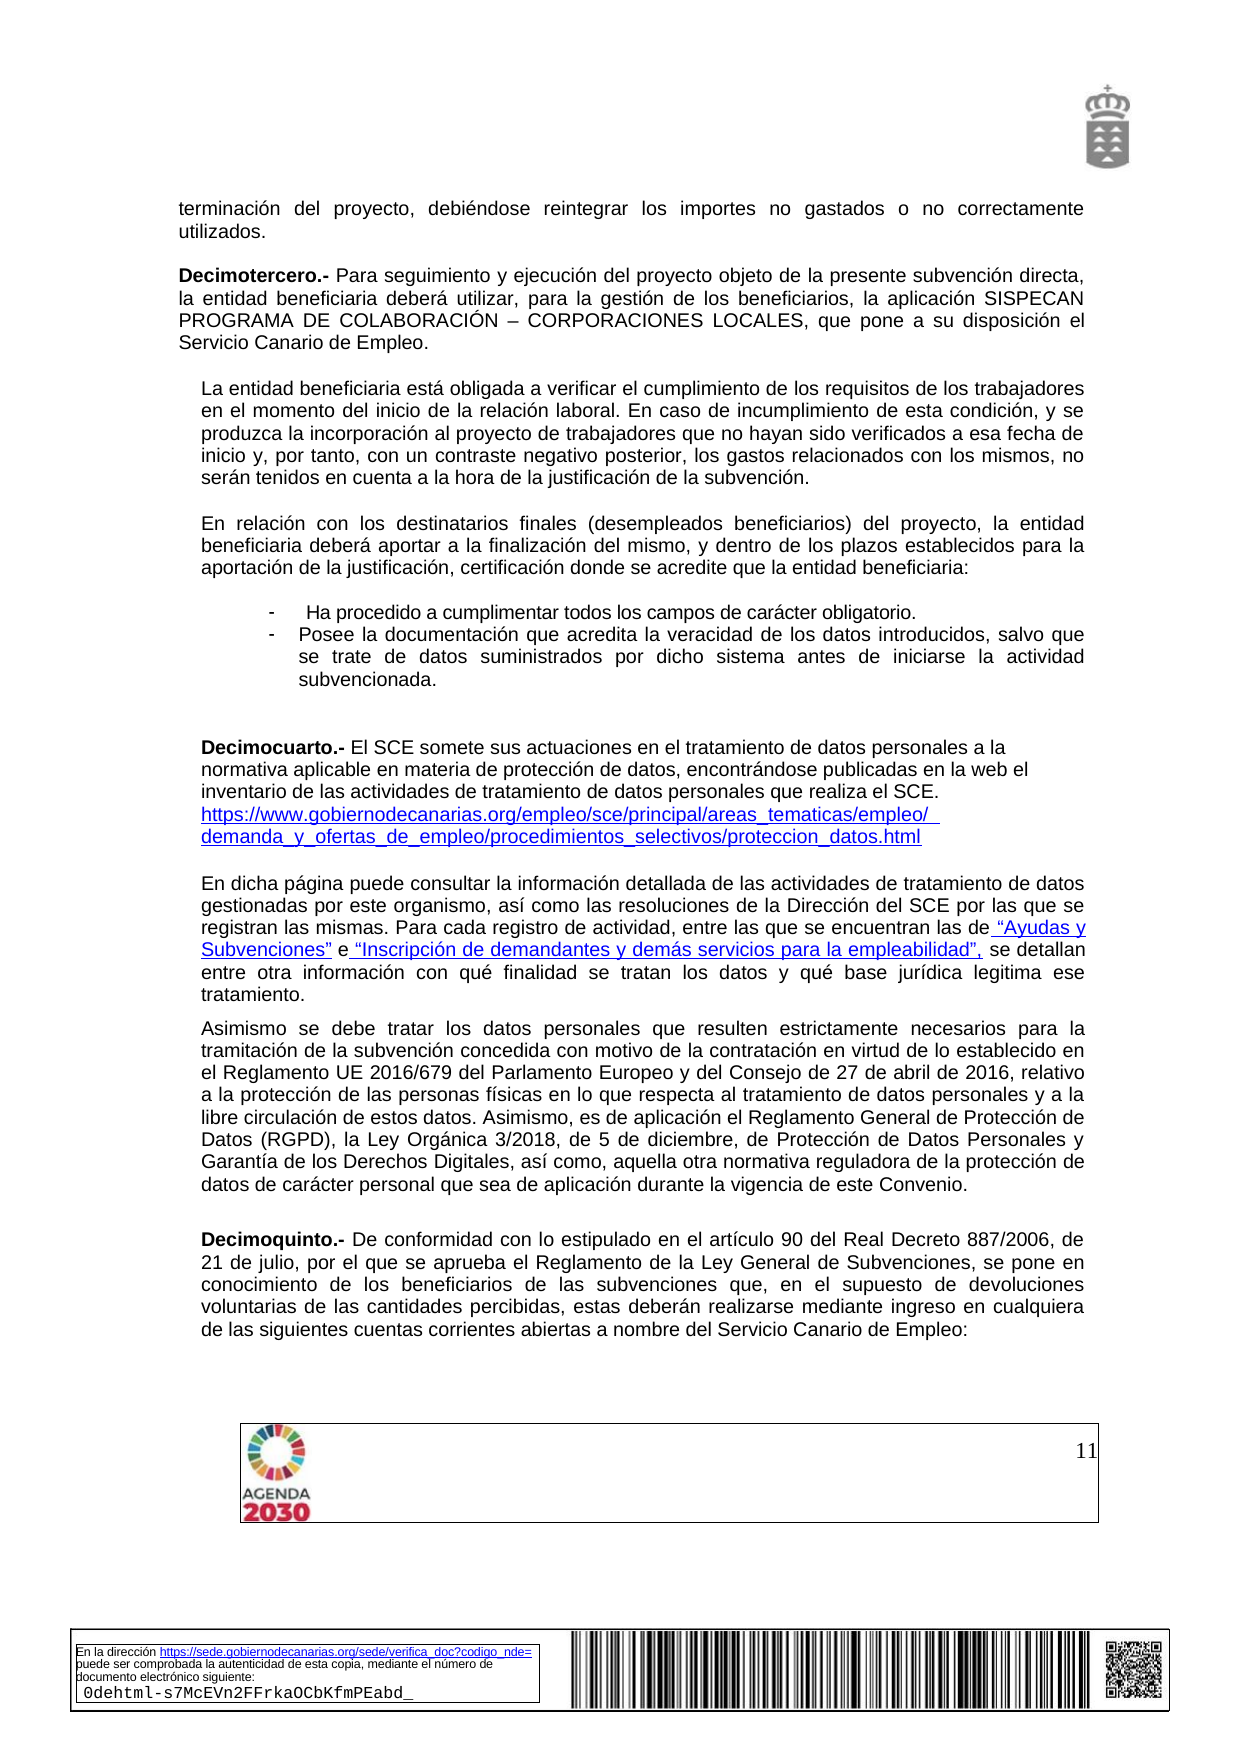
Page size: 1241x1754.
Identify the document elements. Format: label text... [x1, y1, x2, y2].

text Decimotercero.- Para seguimiento y ejecución del proyecto objeto de la presente subvención directa, la entidad beneficiaria deberá utilizar, para la gestión de los beneficiarios, la aplicación SISPECAN PROGRAMA DE COLABORACIÓN – CORPORACIONES LOCALES, que pone a su disposición el Servicio Canario de Empleo. [178, 265, 1086, 354]
text terminación del proyecto, debiéndose reintegrar los importes no gastados o no correctamente utilizados. [178, 198, 1086, 242]
text - Posee la documentación que acredita la veracidad de los datos introducidos, salvo que se trate de datos suministrados por dicho sistema antes de iniciarse la actividad subvencionada. [268, 624, 1086, 691]
text Asimismo se debe tratar los datos personales que resulten estrictamente necesarios para la tramitación de la subvención concedida con motivo de la contratación en virtud de lo establecido en el Reglamento UE 2016/679 del Parlamento Europeo y del Consejo de 27 de abril de 2016, relativo a la protección de las personas físicas en lo que respecta al tratamiento de datos personales y a la libre circulación de estos datos. Asimismo, es de aplicación el Reglamento General de Protección de Datos (RGPD), la Ley Orgánica 3/2018, de 5 de diciembre, de Protección de Datos Personales y Garantía de los Derechos Digitales, así como, aquella otra normativa reguladora de la protección de datos de carácter personal que sea de aplicación durante la vigencia de este Convenio. [201, 1017, 1086, 1196]
table_header 11 [312, 1424, 1098, 1522]
picture [71, 1630, 1169, 1711]
picture [241, 1424, 312, 1522]
text 0dehtml-s7McEVn2FFrkaOCbKfmPEabd_ [83, 1684, 539, 1702]
text En la dirección https://sede.gobiernodecanarias.org/sede/verifica_doc?codigo_nde= puede ser comprobada la autenticidad de esta copia, mediante el número de documento electrónico siguiente: [77, 1646, 539, 1683]
text Decimoquinto.- De conformidad con lo estipulado en el artículo 90 del Real Decreto 887/2006, de 21 de julio, por el que se aprueba el Reglamento de la Ley General de Subvenciones, se pone en conocimiento de los beneficiarios de las subvenciones que, en el supuesto de devoluciones voluntarias de las cantidades percibidas, estas deberán realizarse mediante ingreso en cualquiera de las siguientes cuentas corrientes abiertas a nombre del Servicio Canario de Empleo: [201, 1229, 1086, 1341]
text En dicha página puede consultar la información detallada de las actividades de tratamiento de datos gestionadas por este organismo, así como las resoluciones de la Dirección del SCE por las que se registran las mismas. Para cada registro de actividad, entre las que se encuentran las de “Ayudas y Subvenciones” e “Inscripción de demandantes y demás servicios para la empleabilidad”, se detallan entre otra información con qué finalidad se tratan los datos y qué base jurídica legitima ese tratamiento. [201, 872, 1086, 1006]
text La entidad beneficiaria está obligada a verificar el cumplimiento de los requisitos de los trabajadores en el momento del inicio de la relación laboral. En caso de incumplimiento de esta condición, y se produzca la incorporación al proyecto de trabajadores que no hayan sido verificados a esa fecha de inicio y, por tanto, con un contraste negativo posterior, los gastos relacionados con los mismos, no serán tenidos en cuenta a la hora de la justificación de la subvención. [201, 377, 1086, 489]
text En relación con los destinatarios finales (desempleados beneficiarios) del proyecto, la entidad beneficiaria deberá aportar a la finalización del mismo, y dentro de los plazos establecidos para la aportación de la justificación, certificación donde se acredite que la entidad beneficiaria: [201, 512, 1086, 579]
text Decimocuarto.- El SCE somete sus actuaciones en el tratamiento de datos personales a la normativa aplicable en materia de protección de datos, encontrándose publicadas en la web el inventario de las actividades de tratamiento de datos personales que realiza el SCE. https://www.gobiernodecanarias.org/empleo/sce/principal/areas_tematicas/empleo/ demanda_y_ofertas_de_empleo/procedimientos_selectivos/proteccion_datos.html [201, 737, 1086, 848]
picture [1083, 83, 1132, 172]
text - Ha procedido a cumplimentar todos los campos de carácter obligatorio. [268, 602, 1153, 624]
